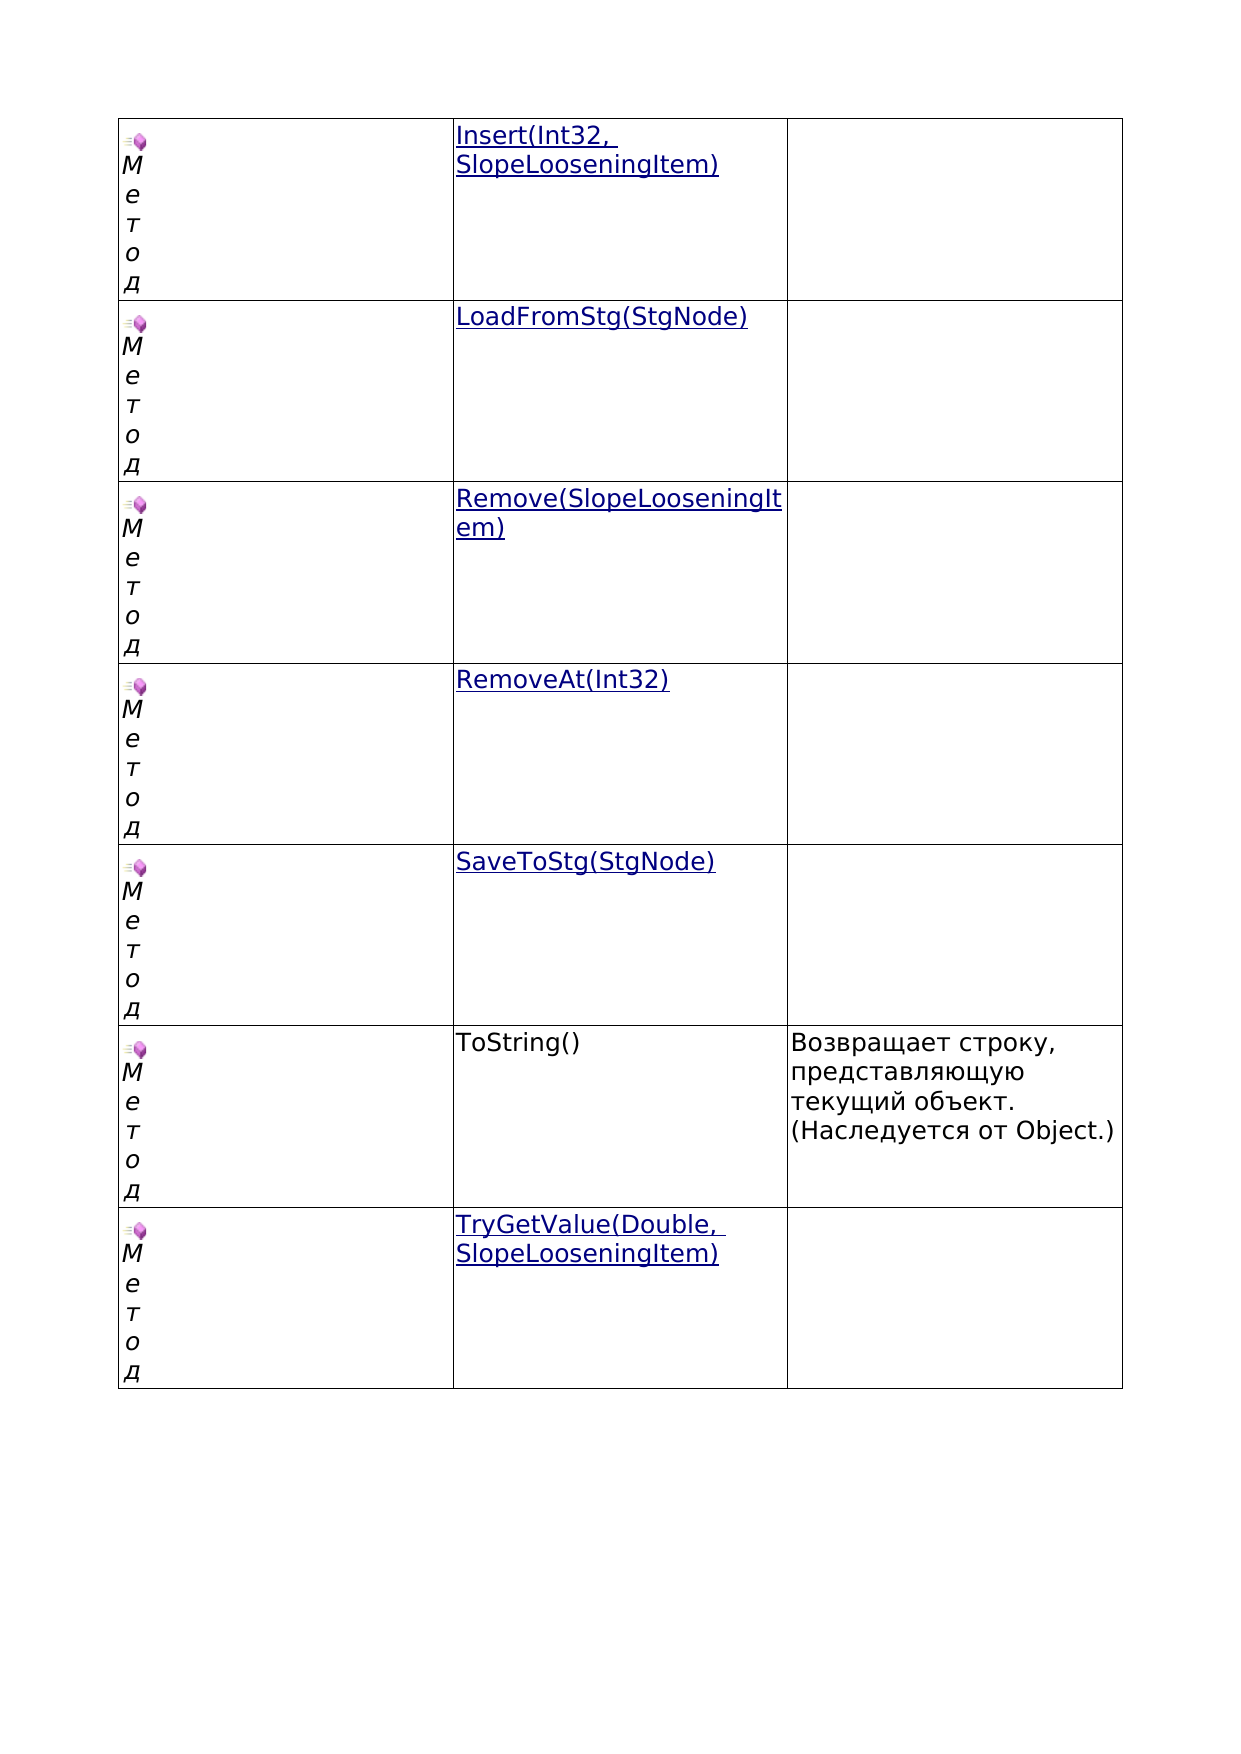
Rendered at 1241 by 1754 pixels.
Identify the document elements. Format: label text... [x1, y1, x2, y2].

table_cell [119, 301, 453, 481]
picture [121, 678, 147, 696]
picture [121, 133, 147, 151]
table_cell LoadFromStg(StgNode) [454, 301, 787, 481]
table_cell [788, 482, 1122, 662]
table_cell SaveToStg(StgNode) [454, 845, 787, 1025]
table_cell Remove(SlopeLooseningItem) [454, 482, 787, 662]
table_cell [788, 301, 1122, 481]
table_cell [119, 482, 453, 662]
table_cell Insert(Int32, SlopeLooseningItem) [454, 119, 787, 299]
table_cell [788, 845, 1122, 1025]
table_cell [119, 119, 453, 299]
table_cell [788, 664, 1122, 844]
picture [121, 496, 147, 514]
picture [121, 1222, 147, 1240]
table_cell [119, 1026, 453, 1207]
table_cell [119, 1208, 453, 1388]
table_cell [119, 664, 453, 844]
picture [121, 1041, 147, 1059]
picture [121, 315, 147, 333]
table_cell RemoveAt(Int32) [454, 664, 787, 844]
table_cell TryGetValue(Double, SlopeLooseningItem) [454, 1208, 787, 1388]
table_cell [788, 1208, 1122, 1388]
table_cell [119, 845, 453, 1025]
table_cell Возвращает строку, представляющую текущий объект. (Наследуется от Object.) [788, 1026, 1122, 1207]
table_cell [788, 119, 1122, 299]
picture [121, 859, 147, 877]
table_cell ToString() [454, 1026, 787, 1207]
